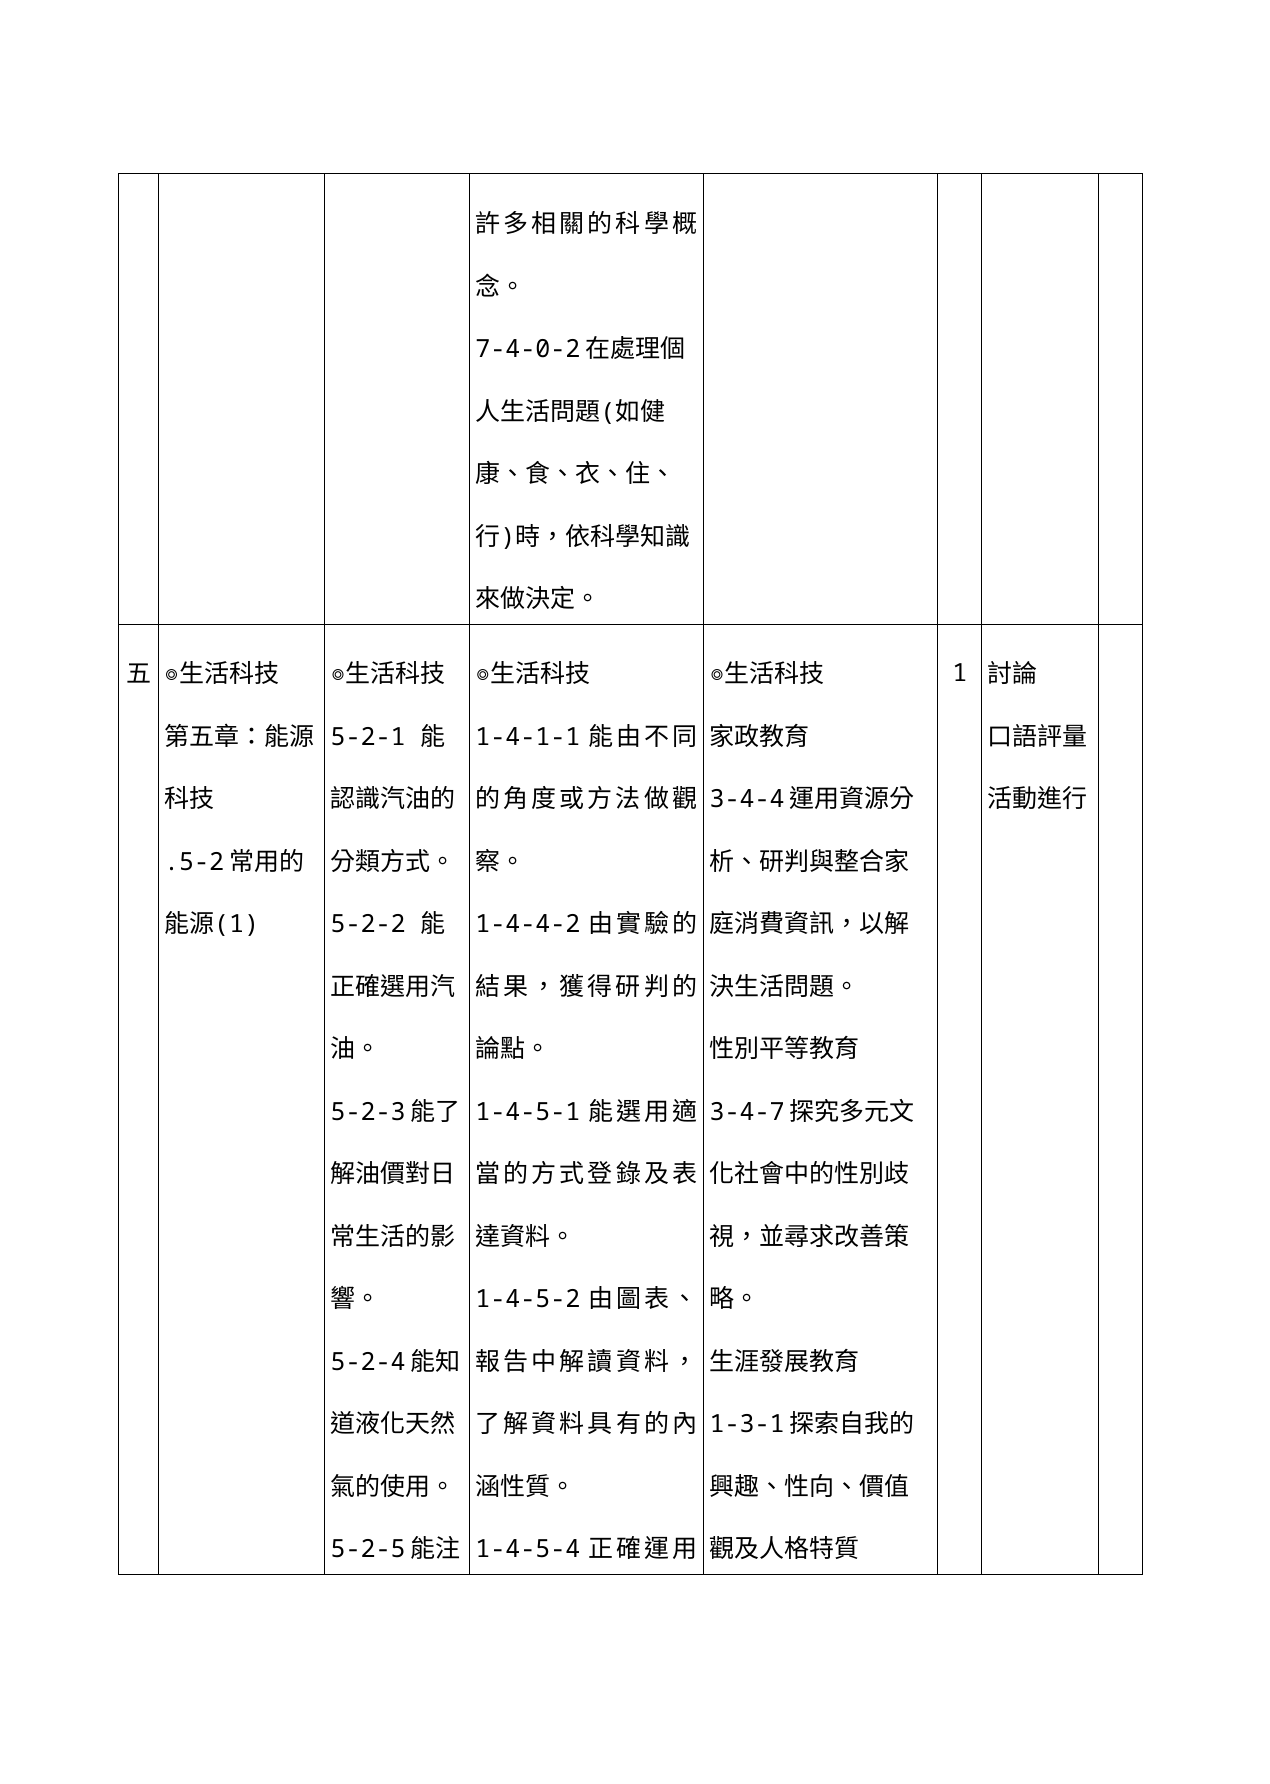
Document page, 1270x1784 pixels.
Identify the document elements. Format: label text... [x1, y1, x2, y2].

table_cell [119, 174, 158, 623]
table_cell [159, 174, 324, 623]
table_cell ◎生活科技 5-2-1 能認識汽油的分類方式。 5-2-2 能正確選用汽油。 5-2-3能了解油價對日常生活的影響。 5-2-4能知道液化天然氣的使用。 5-2-5能注 [325, 625, 469, 1574]
table_cell ◎生活科技 第五章：能源科技 ․5-2常用的能源(1) [159, 625, 324, 1574]
table_cell ◎生活科技 1-4-1-1能由不同的角度或方法做觀察。 1-4-4-2由實驗的結果，獲得研判的論點。 1-4-5-1能選用適當的方式登錄及表達資料。 1-4-5-2由圖表、報告中解讀資料，了解資料具有的內涵性質。 1-4-5-4正確運用 [470, 625, 703, 1574]
table_cell 許多相關的科學概念。 7-4-0-2在處理個人生活問題(如健康、食、衣、住、行)時，依科學知識來做決定。 [470, 174, 703, 623]
table_cell [938, 174, 981, 623]
table_cell ◎生活科技 家政教育 3-4-4運用資源分析、研判與整合家庭消費資訊，以解決生活問題。 性別平等教育 3-4-7探究多元文化社會中的性別歧視，並尋求改善策略。 生涯發展教育 1-3-1探索自我的興趣、性向、價值觀及人格特質 [704, 625, 937, 1574]
table_cell 五 [119, 625, 158, 1574]
table_cell [325, 174, 469, 623]
table_cell [704, 174, 937, 623]
table_cell [1099, 174, 1142, 623]
table_cell [1099, 625, 1142, 1574]
table_cell 1 [938, 625, 981, 1574]
table_cell [982, 174, 1098, 623]
table_cell 討論 口語評量 活動進行 [982, 625, 1098, 1574]
